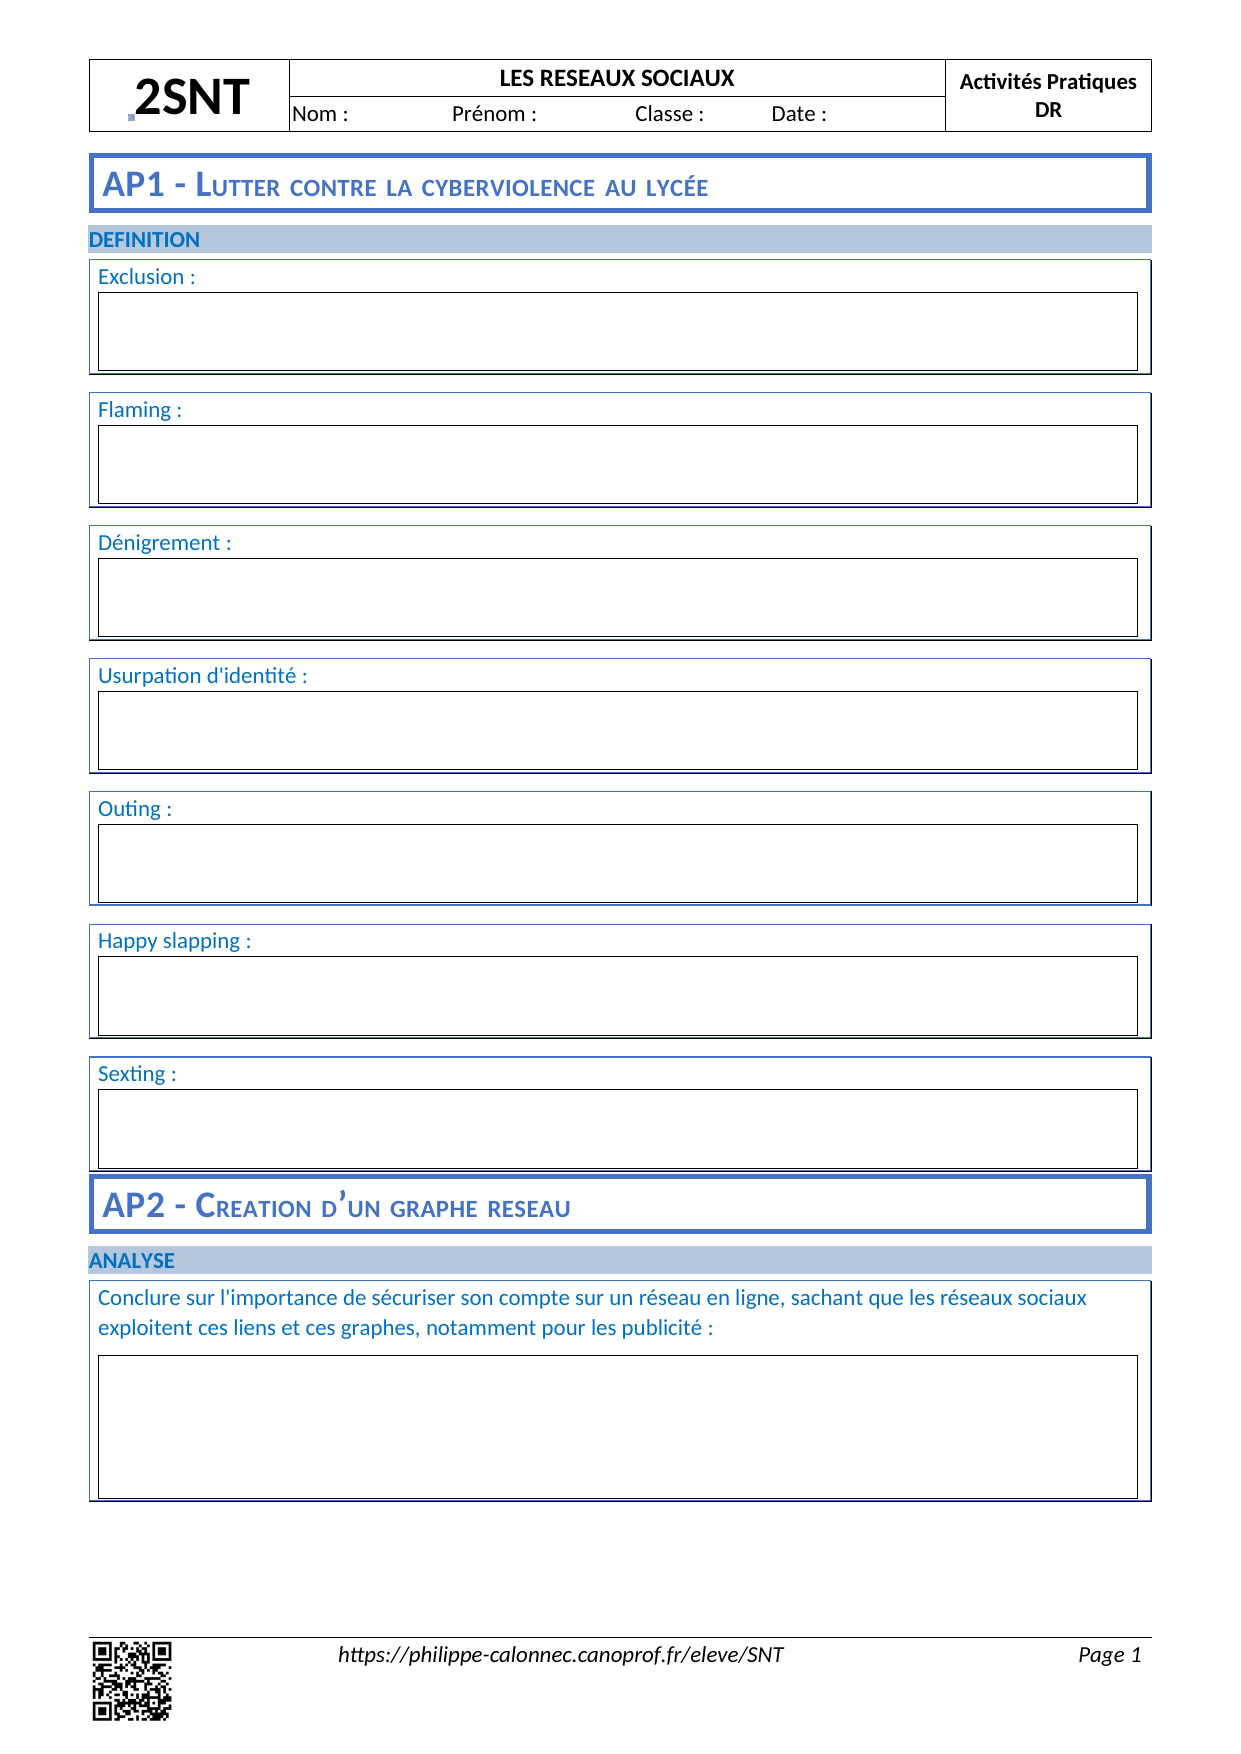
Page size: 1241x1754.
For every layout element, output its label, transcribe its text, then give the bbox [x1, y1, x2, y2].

text AP1 - Lutter contre la cyberviolence au lycée [94, 158, 1146, 208]
text Exclusion : [90, 260, 1150, 290]
picture [91, 1640, 173, 1722]
text Dénigrement : [90, 526, 1150, 556]
text Conclure sur l'importance de sécuriser son compte sur un réseau en ligne, sachant que les réseaux sociaux exploitent ces liens et ces graphes, notamment pour les publicité : [90, 1281, 1150, 1341]
text DEFINITION [88, 225, 1152, 253]
text Usurpation d'identité : [90, 659, 1150, 689]
text Outing : [90, 792, 1150, 822]
text Sexting : [90, 1058, 1150, 1088]
text ANALYSE [88, 1246, 1152, 1274]
text Happy slapping : [90, 925, 1150, 955]
text Flaming : [90, 393, 1150, 423]
text AP2 - Creation d’un graphe reseau [94, 1179, 1146, 1229]
picture [128, 114, 135, 121]
